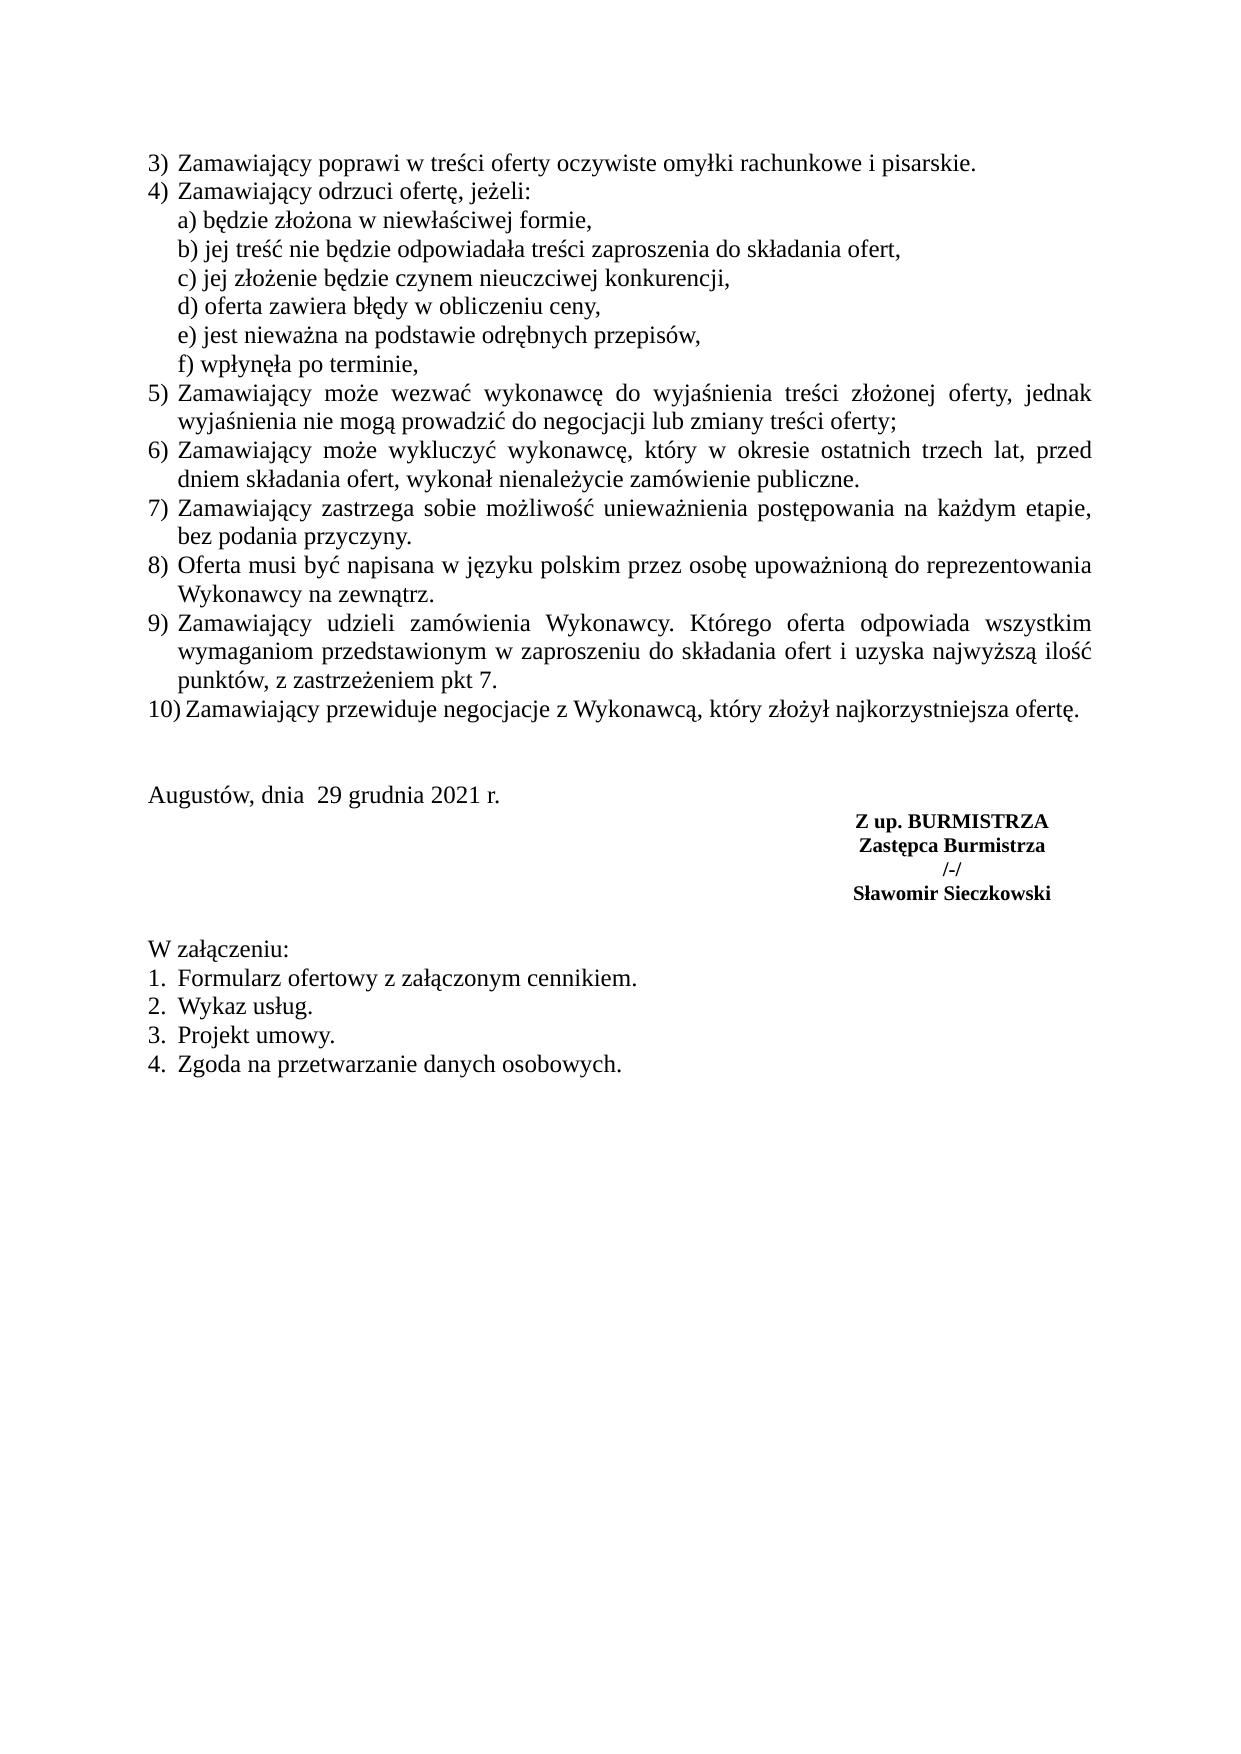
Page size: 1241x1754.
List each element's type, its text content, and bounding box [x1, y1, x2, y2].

text Z up. BURMISTRZA [738, 809, 1093, 833]
list Zamawiający może wezwać wykonawcę do wyjaśnienia treści złożonej oferty, jednak wyjaśnienia nie mogą prowadzić do negocjacji lub zmiany treści oferty; [148, 378, 1093, 435]
list Projekt umowy. [148, 1020, 1093, 1049]
list Zamawiający udzieli zamówienia Wykonawcy. Którego oferta odpowiada wszystkim wymaganiom przedstawionym w zaproszeniu do składania ofert i uzyska najwyższą ilość punktów, z zastrzeżeniem pkt 7. [148, 608, 1093, 694]
list Wykaz usług. [148, 991, 1093, 1020]
text b) jej treść nie będzie odpowiadała treści zaproszenia do składania ofert, [148, 234, 1093, 263]
list Zamawiający poprawi w treści oferty oczywiste omyłki rachunkowe i pisarskie. [148, 148, 1093, 176]
text Augustów, dnia 29 grudnia 2021 r. [148, 780, 1093, 809]
text W załączeniu: [148, 934, 1093, 963]
list Zamawiający zastrzega sobie możliwość unieważnienia postępowania na każdym etapie, bez podania przyczyny. [148, 493, 1093, 550]
text a) będzie złożona w niewłaściwej formie, [148, 205, 1093, 234]
list Zgoda na przetwarzanie danych osobowych. [148, 1049, 1093, 1078]
list Zamawiający może wykluczyć wykonawcę, który w okresie ostatnich trzech lat, przed dniem składania ofert, wykonał nienależycie zamówienie publiczne. [148, 435, 1093, 493]
list Zamawiający przewiduje negocjacje z Wykonawcą, który złożył najkorzystniejsza ofertę. [148, 694, 1093, 723]
list Formularz ofertowy z załączonym cennikiem. [148, 963, 1093, 991]
text Zastępca Burmistrza [738, 833, 1093, 857]
list Oferta musi być napisana w języku polskim przez osobę upoważnioną do reprezentowania Wykonawcy na zewnątrz. [148, 550, 1093, 608]
list Zamawiający odrzuci ofertę, jeżeli: [148, 176, 1093, 205]
text d) oferta zawiera błędy w obliczeniu ceny, [148, 291, 1093, 320]
text c) jej złożenie będzie czynem nieuczciwej konkurencji, [148, 263, 1093, 291]
text f) wpłynęła po terminie, [148, 349, 1093, 378]
text /-/ [738, 857, 1093, 881]
text e) jest nieważna na podstawie odrębnych przepisów, [148, 320, 1093, 349]
text Sławomir Sieczkowski [738, 881, 1093, 905]
